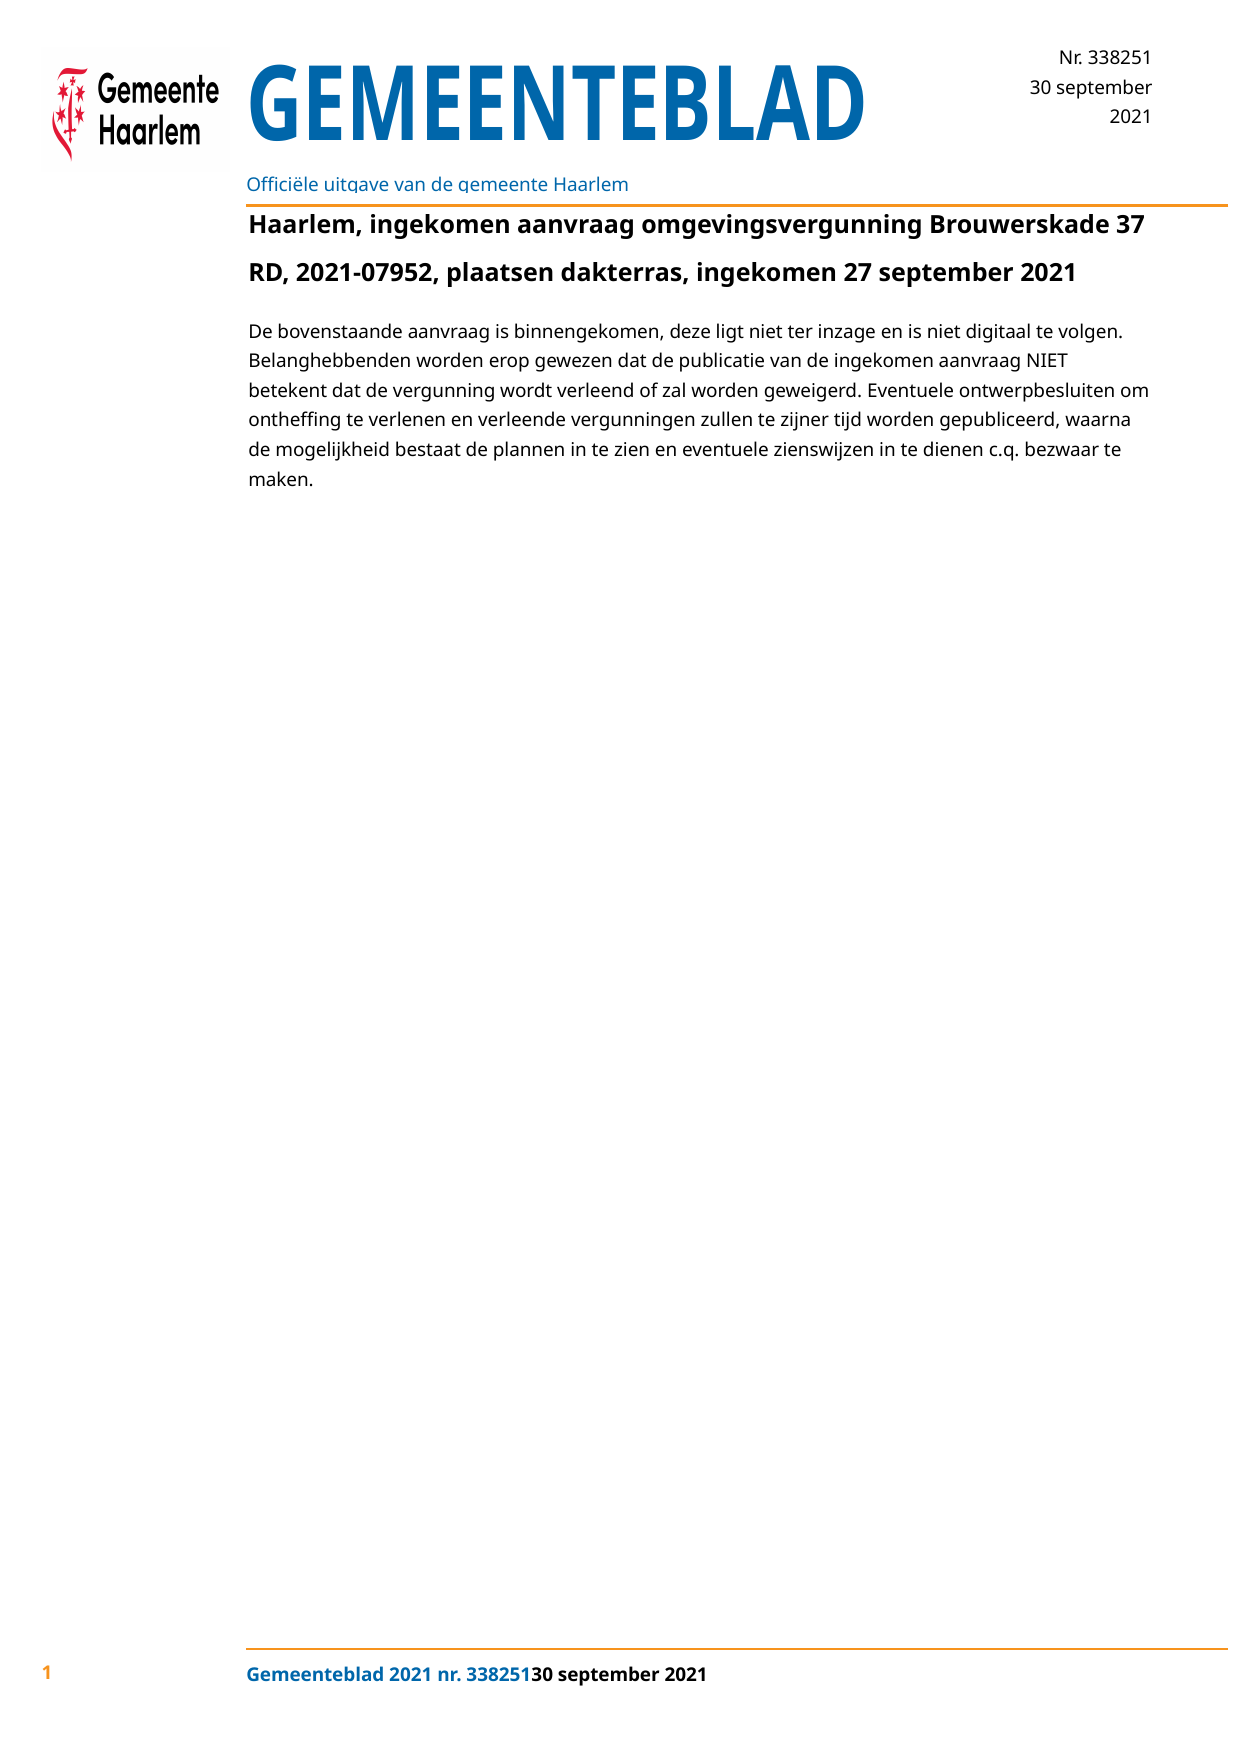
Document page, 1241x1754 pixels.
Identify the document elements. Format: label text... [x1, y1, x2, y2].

text De bovenstaande aanvraag is binnengekomen, deze ligt niet ter inzage en is niet digitaal te volgen. Belanghebbenden worden erop gewezen dat de publicatie van de ingekomen aanvraag NIET betekent dat de vergunning wordt verleend of zal worden geweigerd. Eventuele ontwerpbesluiten om ontheffing te verlenen en verleende vergunningen zullen te zijner tijd worden gepubliceerd, waarna de mogelijkheid bestaat de plannen in te zien en eventuele zienswijzen in te dienen c.q. bezwaar te maken. [248, 318, 1152, 492]
text Haarlem, ingekomen aanvraag omgevingsvergunning Brouwerskade 37 RD, 2021-07952, plaatsen dakterras, ingekomen 27 september 2021 [248, 207, 1152, 288]
picture [41, 47, 231, 172]
